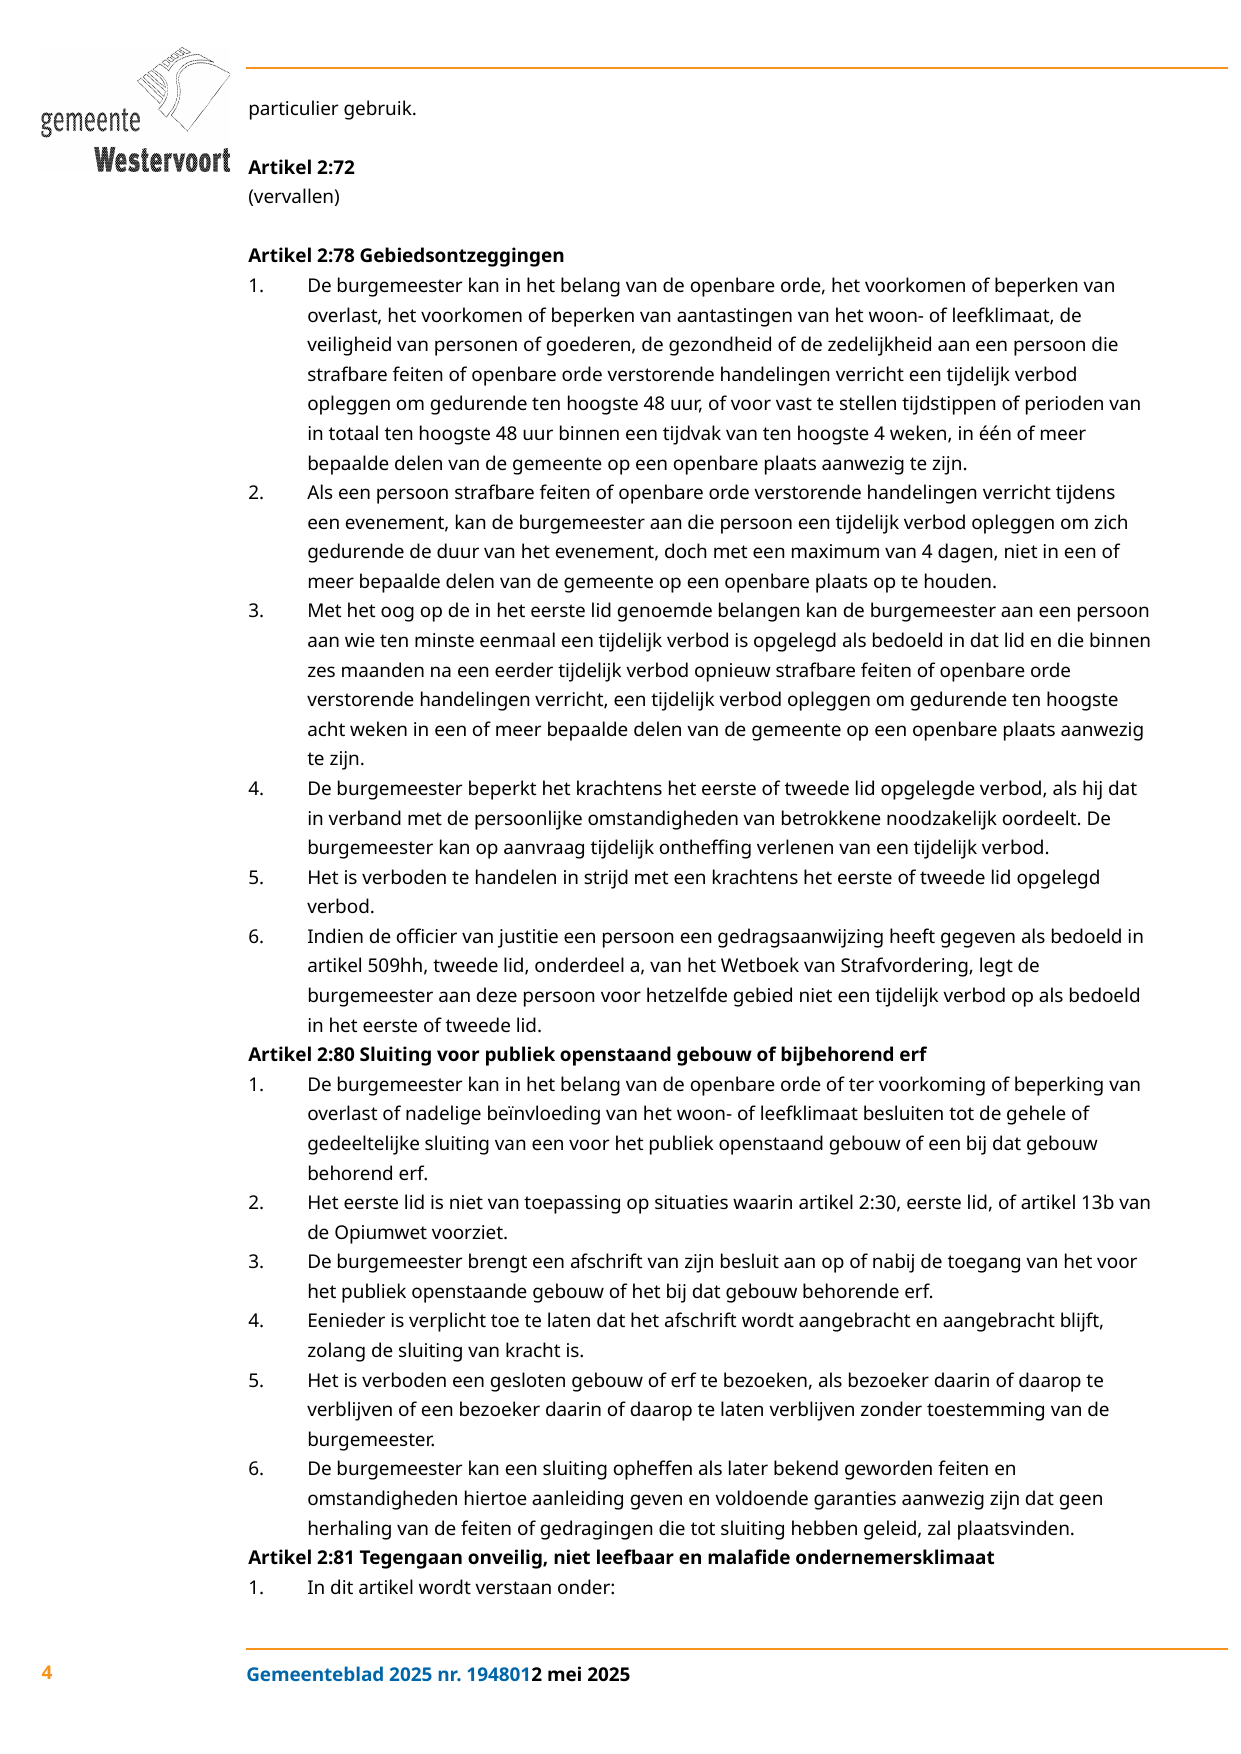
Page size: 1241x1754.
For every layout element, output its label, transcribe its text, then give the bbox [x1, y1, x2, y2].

text Artikel 2:72 [248, 154, 1152, 180]
text particulier gebruik. [248, 95, 1152, 121]
text Artikel 2:78 Gebiedsontzeggingen [248, 243, 1152, 268]
list Het eerste lid is niet van toepassing op situaties waarin artikel 2:30, eerste lid, of artikel 13b van de Opiumwet voorziet. [248, 1189, 1152, 1245]
picture [41, 47, 231, 172]
list De burgemeester kan een sluiting opheffen als later bekend geworden feiten en omstandigheden hiertoe aanleiding geven en voldoende garanties aanwezig zijn dat geen herhaling van de feiten of gedragingen die tot sluiting hebben geleid, zal plaatsvinden. [248, 1456, 1152, 1541]
list De burgemeester kan in het belang van de openbare orde, het voorkomen of beperken van overlast, het voorkomen of beperken van aantastingen van het woon- of leefklimaat, de veiligheid van personen of goederen, de gezondheid of de zedelijkheid aan een persoon die strafbare feiten of openbare orde verstorende handelingen verricht een tijdelijk verbod opleggen om gedurende ten hoogste 48 uur, of voor vast te stellen tijdstippen of perioden van in totaal ten hoogste 48 uur binnen een tijdvak van ten hoogste 4 weken, in één of meer bepaalde delen van de gemeente op een openbare plaats aanwezig te zijn. [248, 272, 1152, 476]
list De burgemeester beperkt het krachtens het eerste of tweede lid opgelegde verbod, als hij dat in verband met de persoonlijke omstandigheden van betrokkene noodzakelijk oordeelt. De burgemeester kan op aanvraag tijdelijk ontheffing verlenen van een tijdelijk verbod. [248, 775, 1152, 860]
list Eenieder is verplicht toe te laten dat het afschrift wordt aangebracht en aangebracht blijft, zolang de sluiting van kracht is. [248, 1308, 1152, 1363]
list Het is verboden een gesloten gebouw of erf te bezoeken, als bezoeker daarin of daarop te verblijven of een bezoeker daarin of daarop te laten verblijven zonder toestemming van de burgemeester. [248, 1367, 1152, 1452]
text (vervallen) [248, 183, 1152, 209]
list Indien de officier van justitie een persoon een gedragsaanwijzing heeft gegeven als bedoeld in artikel 509hh, tweede lid, onderdeel a, van het Wetboek van Strafvordering, legt de burgemeester aan deze persoon voor hetzelfde gebied niet een tijdelijk verbod op als bedoeld in het eerste of tweede lid. [248, 923, 1152, 1038]
list De burgemeester brengt een afschrift van zijn besluit aan op of nabij de toegang van het voor het publiek openstaande gebouw of het bij dat gebouw behorende erf. [248, 1248, 1152, 1304]
list Het is verboden te handelen in strijd met een krachtens het eerste of tweede lid opgelegd verbod. [248, 864, 1152, 919]
list Als een persoon strafbare feiten of openbare orde verstorende handelingen verricht tijdens een evenement, kan de burgemeester aan die persoon een tijdelijk verbod opleggen om zich gedurende de duur van het evenement, doch met een maximum van 4 dagen, niet in een of meer bepaalde delen van de gemeente op een openbare plaats op te houden. [248, 479, 1152, 594]
list In dit artikel wordt verstaan onder: [248, 1574, 1152, 1600]
list De burgemeester kan in het belang van de openbare orde of ter voorkoming of beperking van overlast of nadelige beïnvloeding van het woon- of leefklimaat besluiten tot de gehele of gedeeltelijke sluiting van een voor het publiek openstaand gebouw of een bij dat gebouw behorend erf. [248, 1071, 1152, 1186]
text Artikel 2:80 Sluiting voor publiek openstaand gebouw of bijbehorend erf [248, 1041, 1152, 1067]
list Met het oog op de in het eerste lid genoemde belangen kan de burgemeester aan een persoon aan wie ten minste eenmaal een tijdelijk verbod is opgelegd als bedoeld in dat lid en die binnen zes maanden na een eerder tijdelijk verbod opnieuw strafbare feiten of openbare orde verstorende handelingen verricht, een tijdelijk verbod opleggen om gedurende ten hoogste acht weken in een of meer bepaalde delen van de gemeente op een openbare plaats aanwezig te zijn. [248, 598, 1152, 771]
text Artikel 2:81 Tegengaan onveilig, niet leefbaar en malafide ondernemersklimaat [248, 1544, 1152, 1570]
